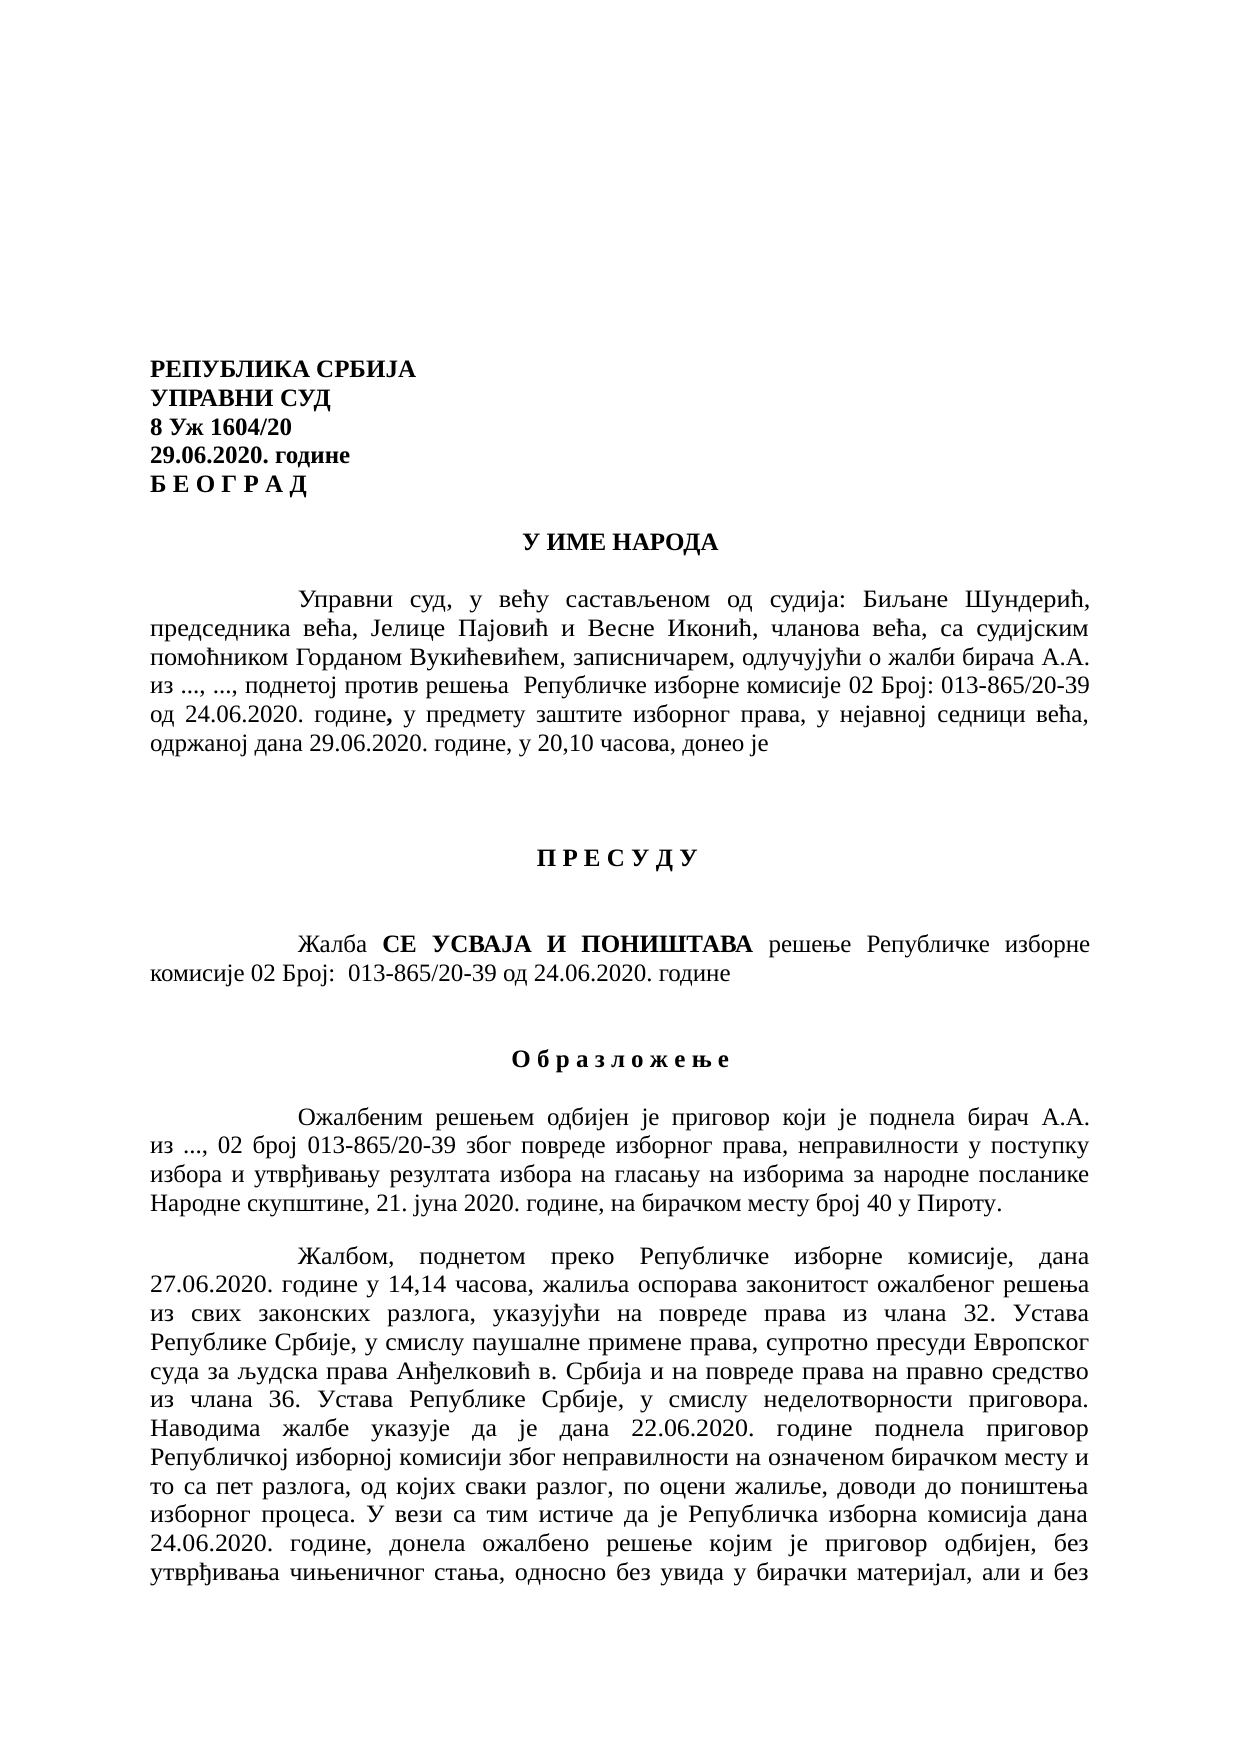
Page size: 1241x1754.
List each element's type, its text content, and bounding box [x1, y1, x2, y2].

text П Р Е С У Д У [150, 843, 1090, 872]
text О б р а з л о ж е њ е [150, 1044, 1090, 1073]
text 29.06.2020. године [150, 440, 1090, 469]
text Ожалбеним решењем одбијен је приговор који је поднела бирач А.А. из ..., 02 број 013-865/20-39 због повреде изборног права, неправилности у поступку избора и утврђивању резултата избора на гласању на изборима за народне посланике Народне скупштине, 21. јуна 2020. године, на бирачком месту број 40 у Пироту. [150, 1102, 1090, 1217]
text Жалба СЕ УСВАЈА И ПОНИШТАВА решење Републичке изборне комисије 02 Број: 013-865/20-39 од 24.06.2020. године [150, 929, 1090, 987]
text РЕПУБЛИКА СРБИЈА [150, 148, 1090, 383]
text Жалбом, поднетом преко Републичке изборне комисије, дана 27.06.2020. године у 14,14 часова, жалиља оспорава законитост ожалбеног решења из свих законских разлога, указујући на повреде права из члана 32. Устава Републике Србије, у смислу паушалне примене права, супротно пресуди Европског суда за људска права Анђелковић в. Србија и на повреде права на правно средство из члана 36. Устава Републике Србије, у смислу неделотворности приговора. Наводима жалбе указује да је дана 22.06.2020. године поднела приговор Републичкој изборној комисији због неправилности на означеном бирачком месту и то са пет разлога, од којих сваки разлог, по оцени жалиље, доводи до поништења изборног процеса. У вези са тим истиче да је Републичка изборна комисија дана 24.06.2020. године, донела ожалбено решење којим је приговор одбијен, без утврђивања чињеничног стања, односно без увида у бирачки материјал, али и без [150, 1241, 1090, 1586]
text Б Е О Г Р А Д [150, 469, 1090, 498]
text УПРАВНИ СУД [150, 383, 1090, 412]
text У ИМЕ НАРОДА [150, 527, 1090, 555]
text Управни суд, у већу састављеном од судија: Биљане Шундерић, председника већа, Јелице Пајовић и Весне Иконић, чланова већа, са судијским помоћником Горданом Вукићевићем, записничарем, одлучујући о жалби бирача А.А. из ..., ..., поднетој против решења Републичке изборне комисије 02 Број: 013-865/20-39 од 24.06.2020. године, у предмету заштите изборног права, у нејавној седници већа, одржаној дана 29.06.2020. године, у 20,10 часова, донео је [150, 584, 1090, 757]
text 8 Уж 1604/20 [150, 412, 1090, 440]
